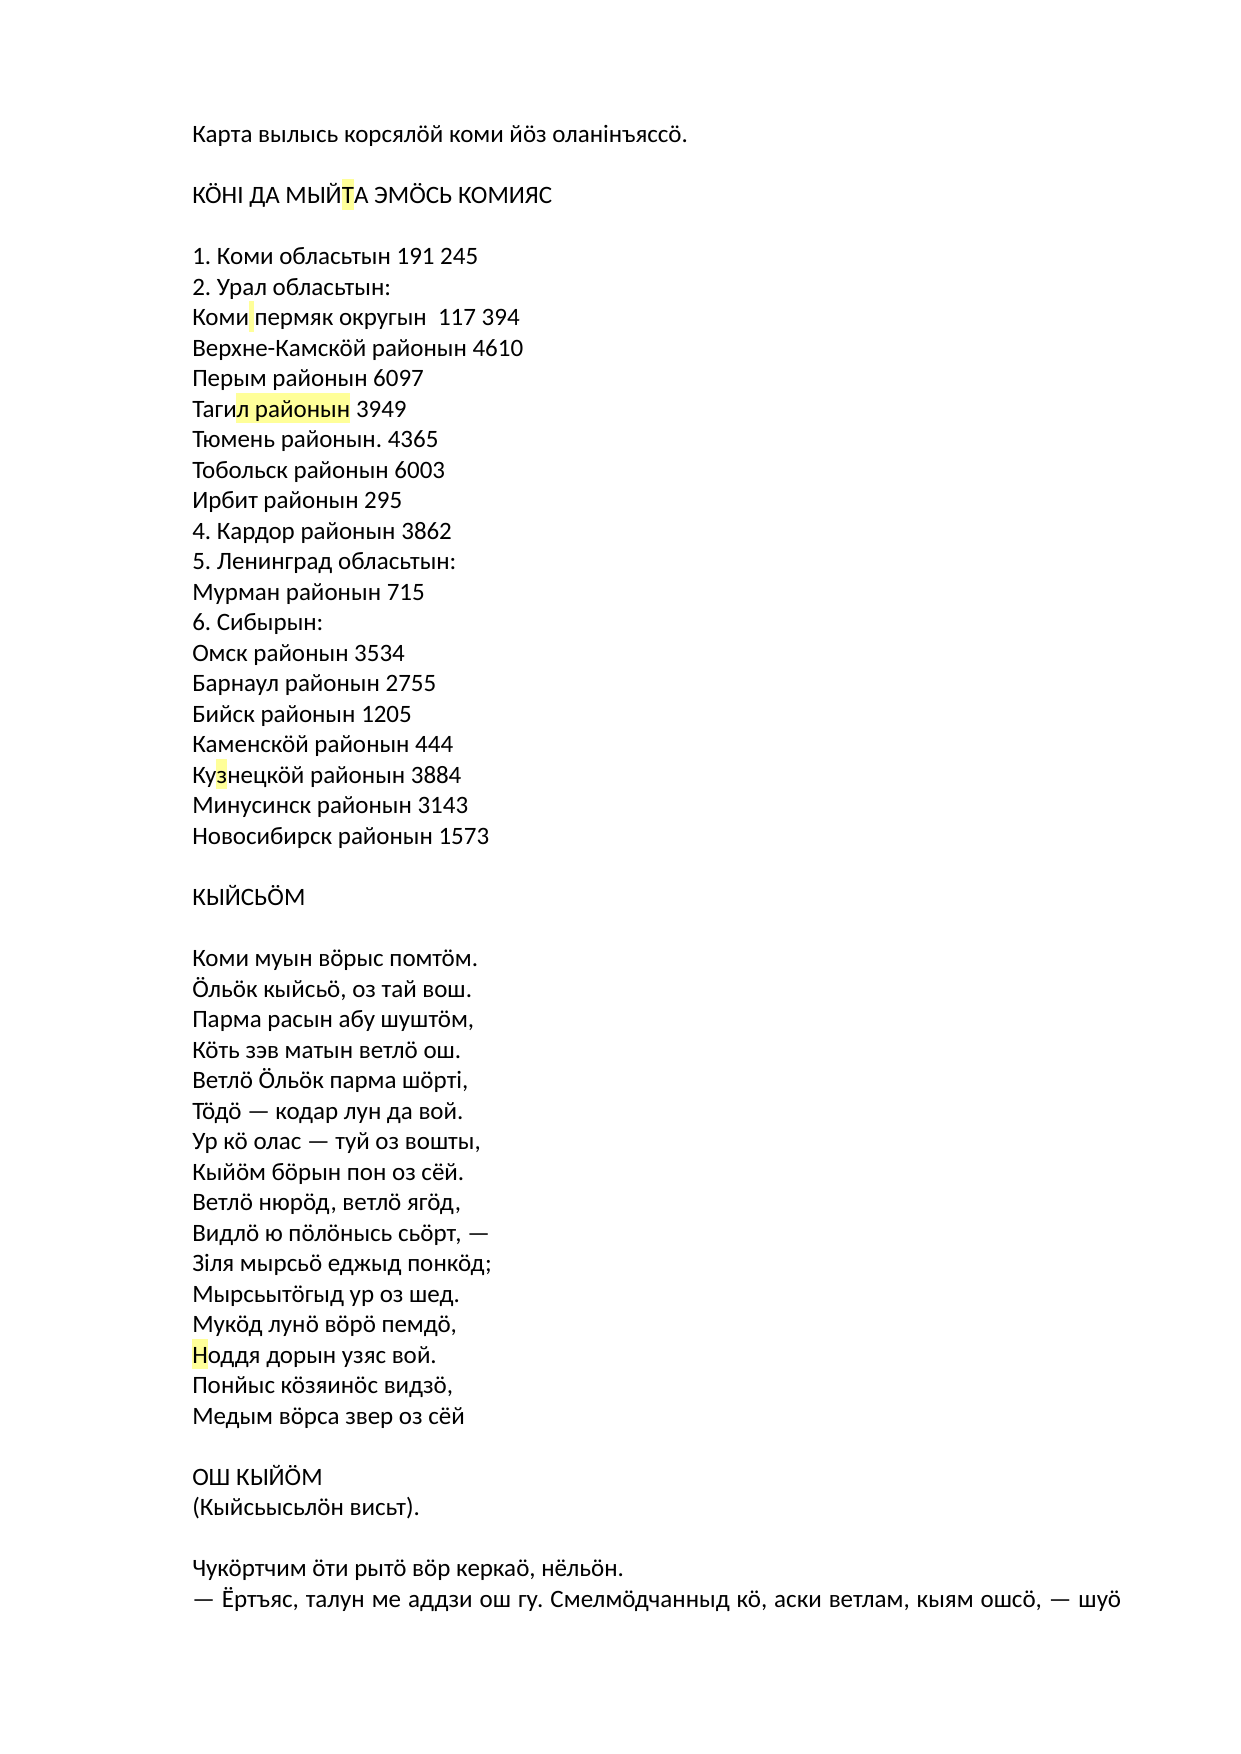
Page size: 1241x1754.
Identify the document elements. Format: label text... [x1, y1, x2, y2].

text Медым вӧрса звер оз сёй [118, 1400, 1122, 1431]
text Понйыс кӧзяинӧс видзӧ, [118, 1369, 1122, 1400]
text Барнаул районын 2755 [118, 667, 1122, 698]
text Омск районын 3534 [118, 637, 1122, 667]
text Тӧдӧ — кодар лун да вой. [118, 1095, 1122, 1125]
text Бийск районын 1205 [118, 698, 1122, 728]
text Коми муын вӧрыс помтӧм. [118, 942, 1122, 973]
text Тобольск районын 6003 [118, 454, 1122, 484]
text Ӧльӧк кыйсьӧ, оз тай вош. [118, 973, 1122, 1003]
text ОШ КЫЙӦМ [118, 1461, 1122, 1492]
text Кузнецкӧй районын 3884 [118, 759, 1122, 789]
text Ур кӧ олас — туй оз вошты, [118, 1125, 1122, 1156]
text 6. Сибырын: [118, 606, 1122, 637]
text 4. Кардор районын 3862 [118, 515, 1122, 545]
text Перым районын 6097 [118, 362, 1122, 393]
text Ирбит районын 295 [118, 484, 1122, 515]
text Минусинск районын 3143 [118, 789, 1122, 820]
text — Ёртъяс, талун ме аддзи ош гу. Смелмӧдчанныд кӧ, аски ветлам, кыям ошсӧ, — шуӧ [118, 1583, 1122, 1614]
text Новосибирск районын 1573 [118, 820, 1122, 851]
text Парма расын абу шуштӧм, [118, 1003, 1122, 1034]
text 1. Коми обласьтын 191 245 [118, 240, 1122, 271]
text Ветлӧ Ӧльӧк парма шӧрті, [118, 1064, 1122, 1095]
text Мурман районын 715 [118, 576, 1122, 606]
text КЫЙСЬӦМ [118, 881, 1122, 912]
text Верхне-Камскӧй районын 4610 [118, 332, 1122, 362]
text Мукӧд лунӧ вӧрӧ пемдӧ, [118, 1308, 1122, 1339]
text (Кыйсьысьлӧн висьт). [118, 1492, 1122, 1522]
text Карта вылысь корсялӧй коми йӧз оланінъяссӧ. [118, 118, 1122, 149]
text 2. Урал обласьтын: [118, 271, 1122, 301]
text Чукӧртчим ӧти рытӧ вӧр керкаӧ, нёльӧн. [118, 1553, 1122, 1583]
text 5. Ленинград обласьтын: [118, 545, 1122, 576]
text Тагил районын 3949 [118, 393, 1122, 423]
text Видлӧ ю пӧлӧнысь сьӧрт, — [118, 1217, 1122, 1247]
text Коми пермяк округын 117 394 [118, 301, 1122, 332]
text Ноддя дорын узяс вой. [118, 1339, 1122, 1369]
text КӦНІ ДА МЫЙТА ЭМӦСЬ КОМИЯС [118, 179, 1122, 210]
text Каменскӧй районын 444 [118, 728, 1122, 759]
text Мырсьытӧгыд ур оз шед. [118, 1278, 1122, 1308]
text Кыйӧм бӧрын пон оз сёй. [118, 1156, 1122, 1186]
text Кӧть зэв матын ветлӧ ош. [118, 1034, 1122, 1064]
text Зіля мырсьӧ еджыд понкӧд; [118, 1247, 1122, 1278]
text Ветлӧ нюрӧд, ветлӧ ягӧд, [118, 1186, 1122, 1217]
text Тюмень районын. 4365 [118, 423, 1122, 454]
